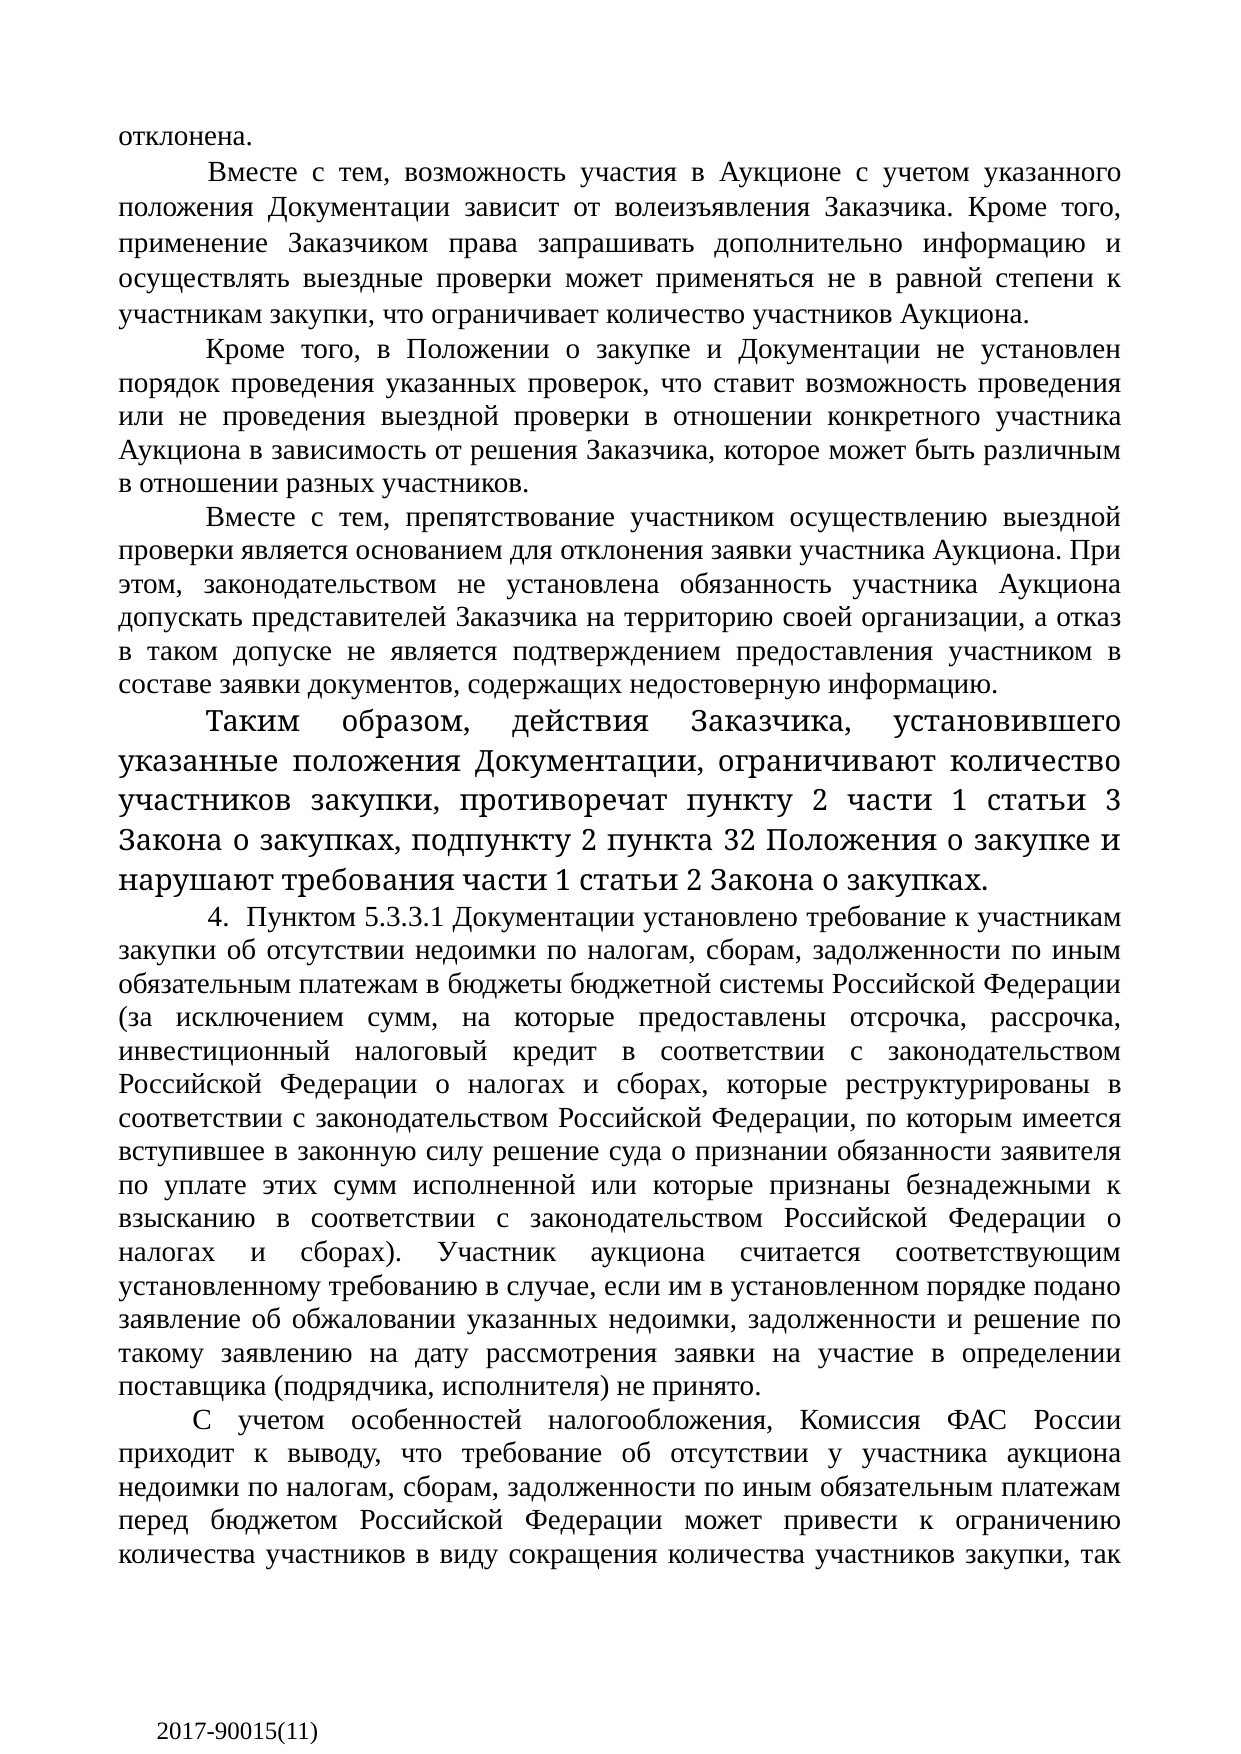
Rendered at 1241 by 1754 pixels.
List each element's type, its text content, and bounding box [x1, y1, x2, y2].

text Вместе с тем, возможность участия в Аукционе с учетом указанного положения Документации зависит от волеизъявления Заказчика. Кроме того, применение Заказчиком права запрашивать дополнительно информацию и осуществлять выездные проверки может применяться не в равной степени к участникам закупки, что ограничивает количество участников Аукциона. [118, 154, 1122, 329]
text 4. Пунктом 5.3.3.1 Документации установлено требование к участникам закупки об отсутствии недоимки по налогам, сборам, задолженности по иным обязательным платежам в бюджеты бюджетной системы Российской Федерации (за исключением сумм, на которые предоставлены отсрочка, рассрочка, инвестиционный налоговый кредит в соответствии с законодательством Российской Федерации о налогах и сборах, которые реструктурированы в соответствии с законодательством Российской Федерации, по которым имеется вступившее в законную силу решение суда о признании обязанности заявителя по уплате этих сумм исполненной или которые признаны безнадежными к взысканию в соответствии с законодательством Российской Федерации о налогах и сборах). Участник аукциона считается соответствующим установленному требованию в случае, если им в установленном порядке подано заявление об обжаловании указанных недоимки, задолженности и решение по такому заявлению на дату рассмотрения заявки на участие в определении поставщика (подрядчика, исполнителя) не принято. [118, 899, 1122, 1402]
text отклонена. [118, 118, 1122, 152]
text С учетом особенностей налогообложения, Комиссия ФАС России приходит к выводу, что требование об отсутствии у участника аукциона недоимки по налогам, сборам, задолженности по иным обязательным платежам перед бюджетом Российской Федерации может привести к ограничению количества участников в виду сокращения количества участников закупки, так [118, 1402, 1122, 1569]
text Кроме того, в Положении о закупке и Документации не установлен порядок проведения указанных проверок, что ставит возможность проведения или не проведения выездной проверки в отношении конкретного участника Аукциона в зависимость от решения Заказчика, которое может быть различным в отношении разных участников. [118, 331, 1122, 499]
text Таким образом, действия Заказчика, установившего указанные положения Документации, ограничивают количество участников закупки, противоречат пункту 2 части 1 статьи 3 Закона о закупках, подпункту 2 пункта 32 Положения о закупке и нарушают требования части 1 статьи 2 Закона о закупках. [118, 700, 1122, 899]
text Вместе с тем, препятствование участником осуществлению выездной проверки является основанием для отклонения заявки участника Аукциона. При этом, законодательством не установлена обязанность участника Аукциона допускать представителей Заказчика на территорию своей организации, а отказ в таком допуске не является подтверждением предоставления участником в составе заявки документов, содержащих недостоверную информацию. [118, 499, 1122, 700]
